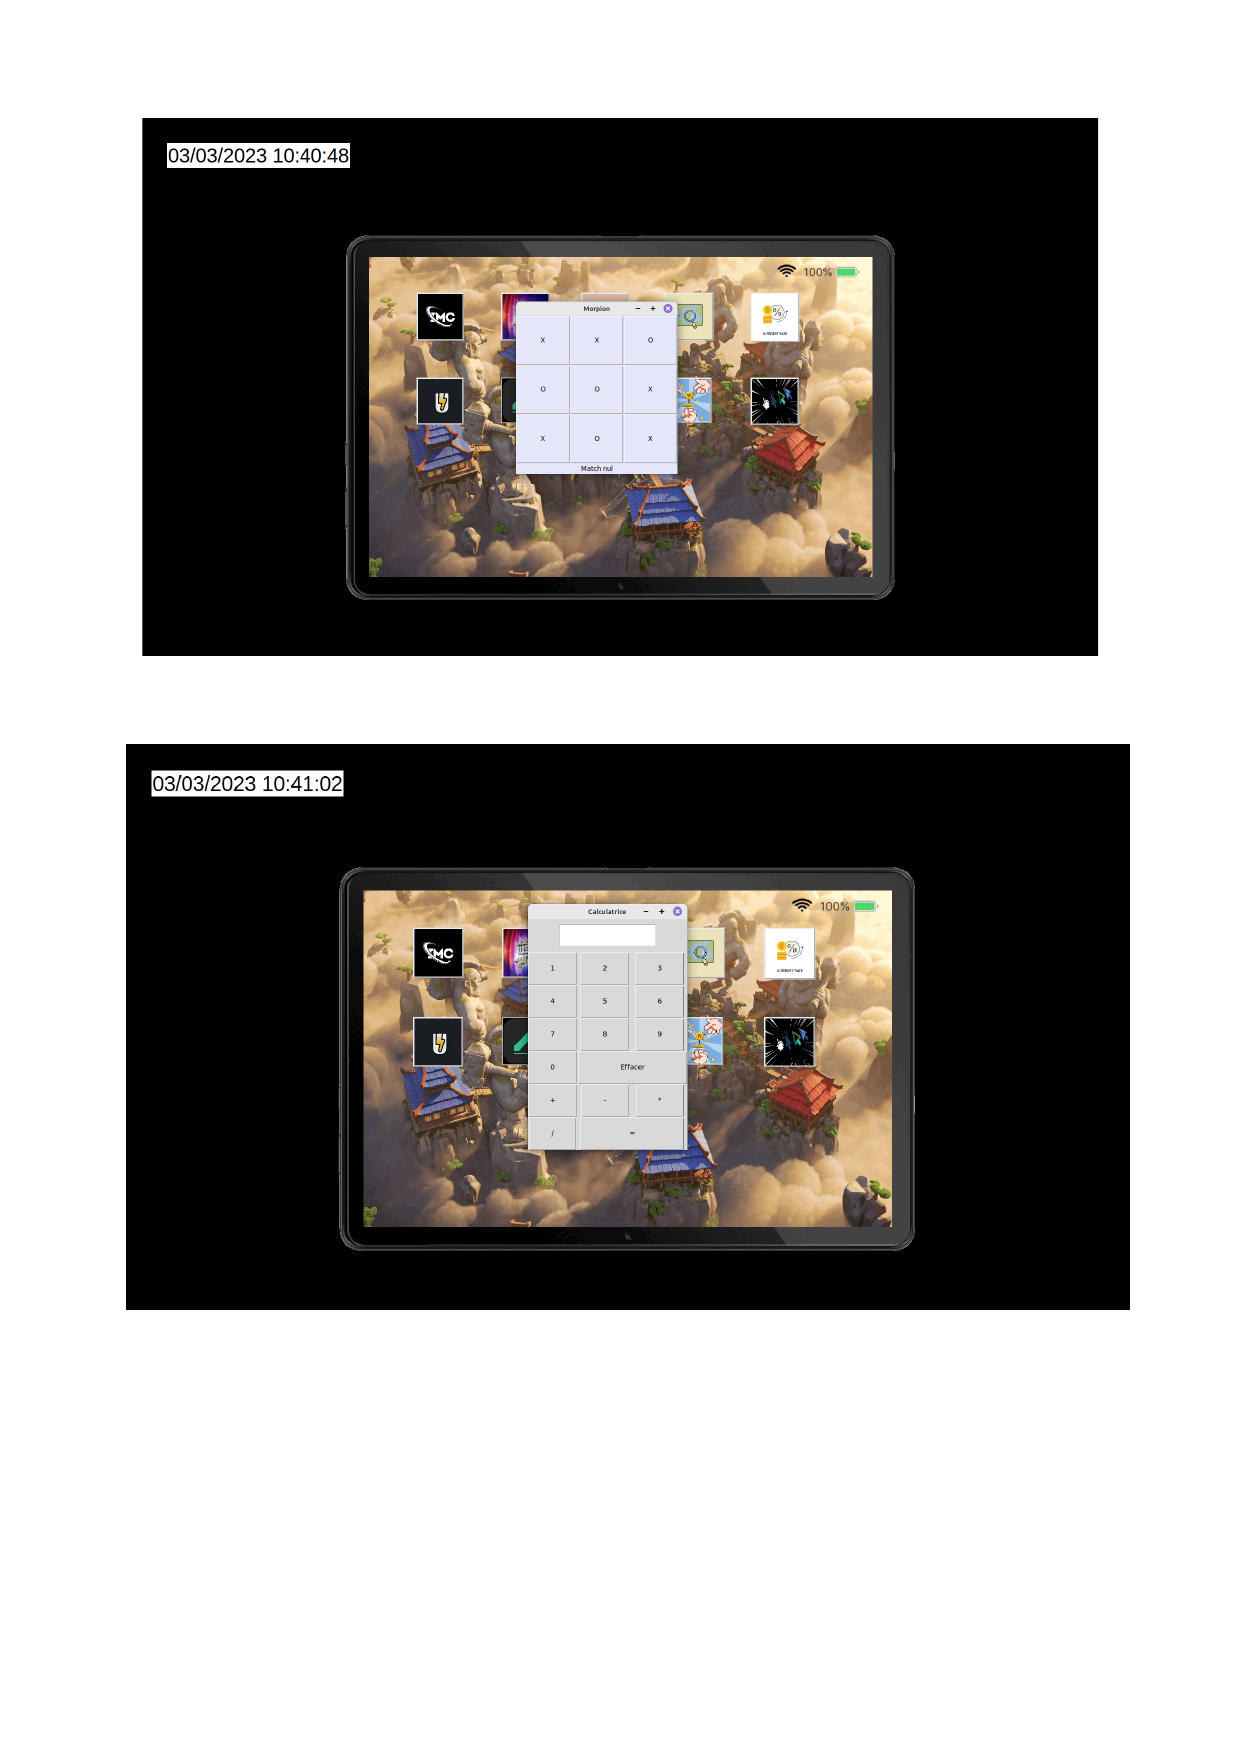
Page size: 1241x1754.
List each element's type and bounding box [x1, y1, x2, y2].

picture [142, 118, 1099, 656]
picture [126, 744, 1130, 1310]
